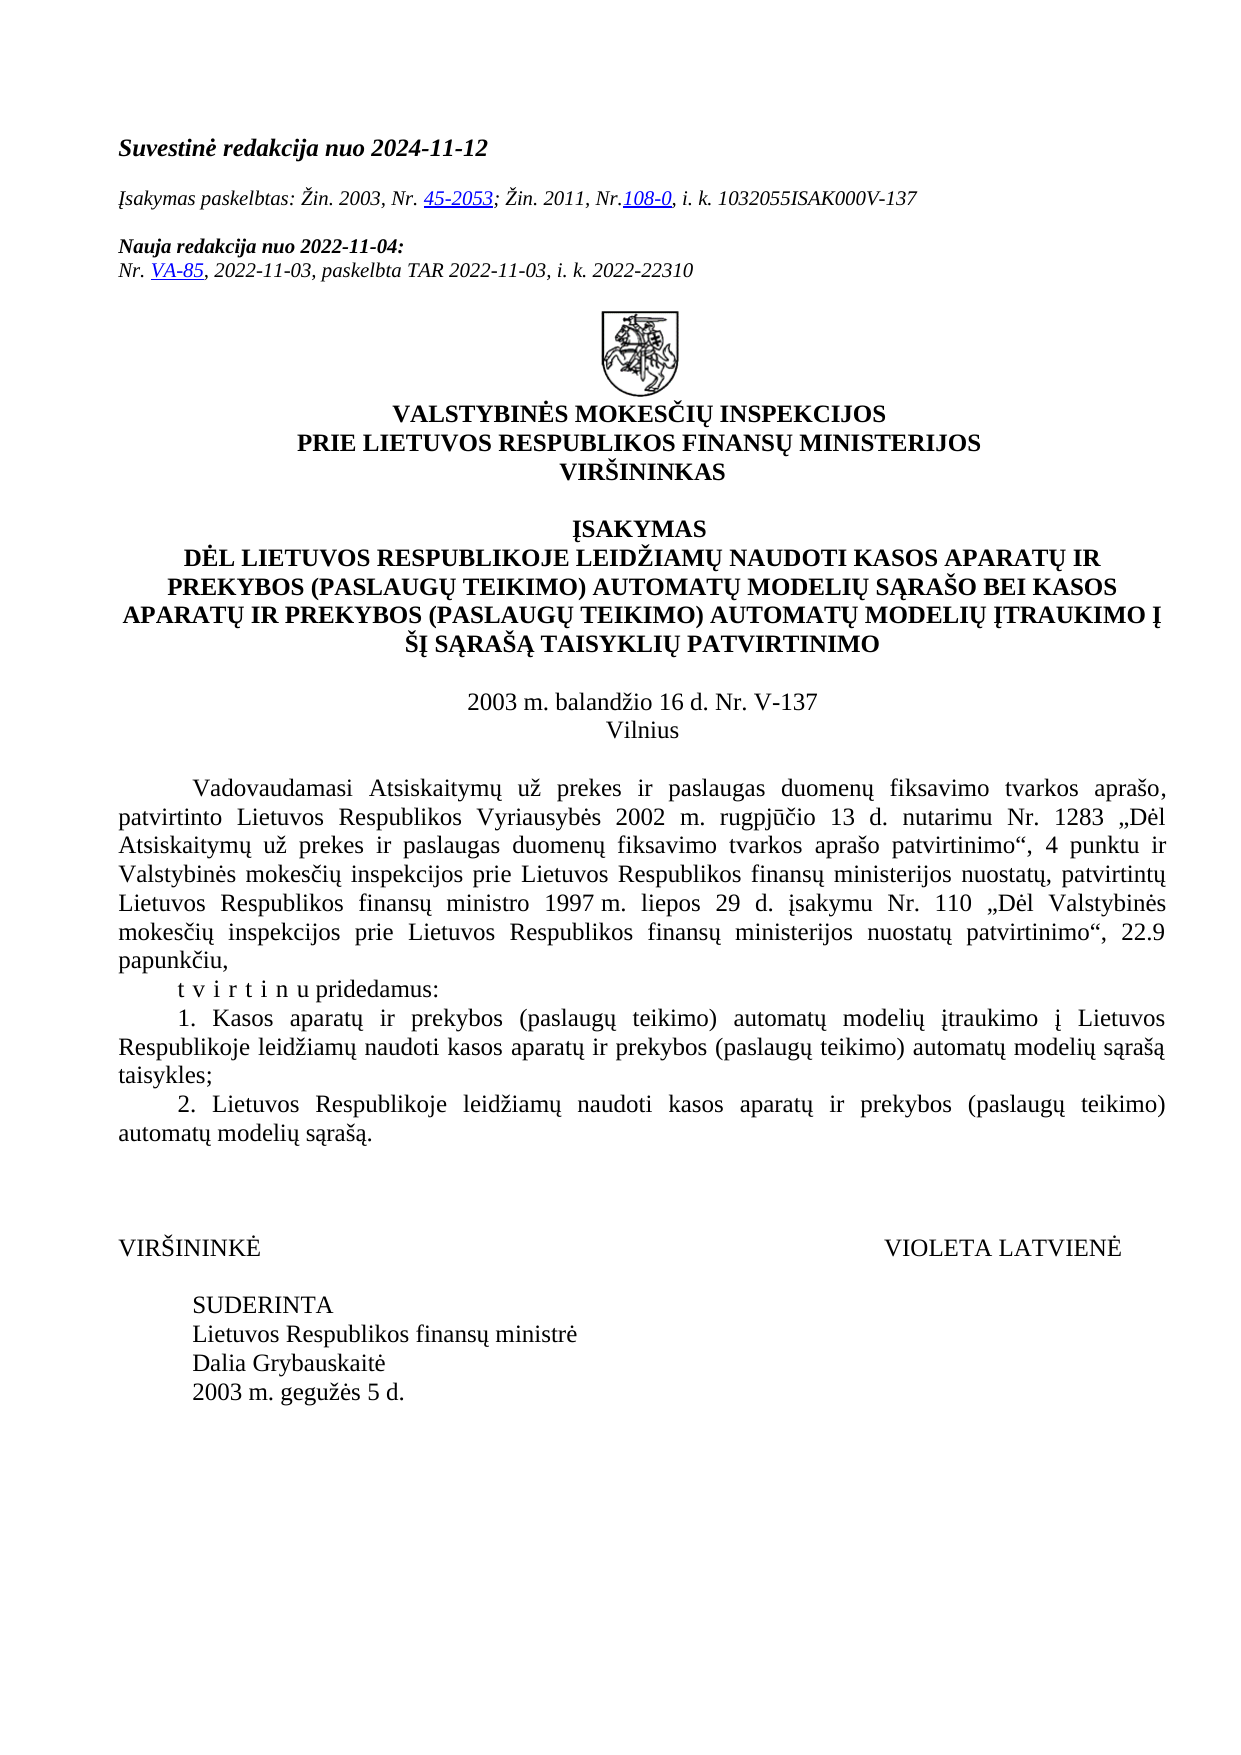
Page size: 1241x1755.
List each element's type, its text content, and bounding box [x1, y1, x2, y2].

text SUDERINTA [118, 1291, 1167, 1319]
text Vilnius [118, 716, 1167, 744]
text 2003 m. gegužės 5 d. [118, 1377, 1167, 1406]
text VALSTYBINĖS MOKESČIŲ INSPEKCIJOS PRIE LIETUVOS RESPUBLIKOS FINANSŲ MINISTERIJOS VIRŠININKAS [118, 399, 1167, 486]
text 2003 m. balandžio 16 d. Nr. V-137 [118, 687, 1167, 716]
text VIRŠININKĖ VIOLETA LATVIENĖ [118, 1233, 1167, 1262]
text Suvestinė redakcija nuo 2024-11-12 [118, 133, 1167, 162]
text Nr. VA-85, 2022-11-03, paskelbta TAR 2022-11-03, i. k. 2022-22310 [118, 258, 1167, 282]
text Dalia Grybauskaitė [118, 1348, 1167, 1377]
text ĮSAKYMAS [118, 514, 1167, 543]
text DĖL LIETUVOS RESPUBLIKOJE LEIDŽIAMŲ NAUDOTI KASOS APARATŲ IR PREKYBOS (PASLAUGŲ TEIKIMO) AUTOMATŲ MODELIŲ SĄRAŠO BEI KASOS APARATŲ IR PREKYBOS (PASLAUGŲ TEIKIMO) AUTOMATŲ MODELIŲ ĮTRAUKIMO Į ŠĮ SĄRAŠĄ TAISYKLIŲ PATVIRTINIMO [118, 543, 1167, 658]
text 1. Kasos aparatų ir prekybos (paslaugų teikimo) automatų modelių įtraukimo į Lietuvos Respublikoje leidžiamų naudoti kasos aparatų ir prekybos (paslaugų teikimo) automatų modelių sąrašą taisykles; [118, 1003, 1167, 1089]
text Nauja redakcija nuo 2022-11-04: [118, 234, 1167, 258]
text Lietuvos Respublikos finansų ministrė [118, 1319, 1167, 1348]
text tvirtinu pridedamus: [118, 974, 1167, 1003]
text Įsakymas paskelbtas: Žin. 2003, Nr. 45-2053; Žin. 2011, Nr.108-0, i. k. 1032055ISAK000V-137 [118, 186, 1167, 210]
text Vadovaudamasi Atsiskaitymų už prekes ir paslaugas duomenų fiksavimo tvarkos aprašo, patvirtinto Lietuvos Respublikos Vyriausybės 2002 m. rugpjūčio 13 d. nutarimu Nr. 1283 „Dėl Atsiskaitymų už prekes ir paslaugas duomenų fiksavimo tvarkos aprašo patvirtinimo“, 4 punktu ir Valstybinės mokesčių inspekcijos prie Lietuvos Respublikos finansų ministerijos nuostatų, patvirtintų Lietuvos Respublikos finansų ministro 1997 m. liepos 29 d. įsakymu Nr. 110 „Dėl Valstybinės mokesčių inspekcijos prie Lietuvos Respublikos finansų ministerijos nuostatų patvirtinimo“, 22.9 papunkčiu, [118, 773, 1167, 974]
text 2. Lietuvos Respublikoje leidžiamų naudoti kasos aparatų ir prekybos (paslaugų teikimo) automatų modelių sąrašą. [118, 1089, 1167, 1147]
